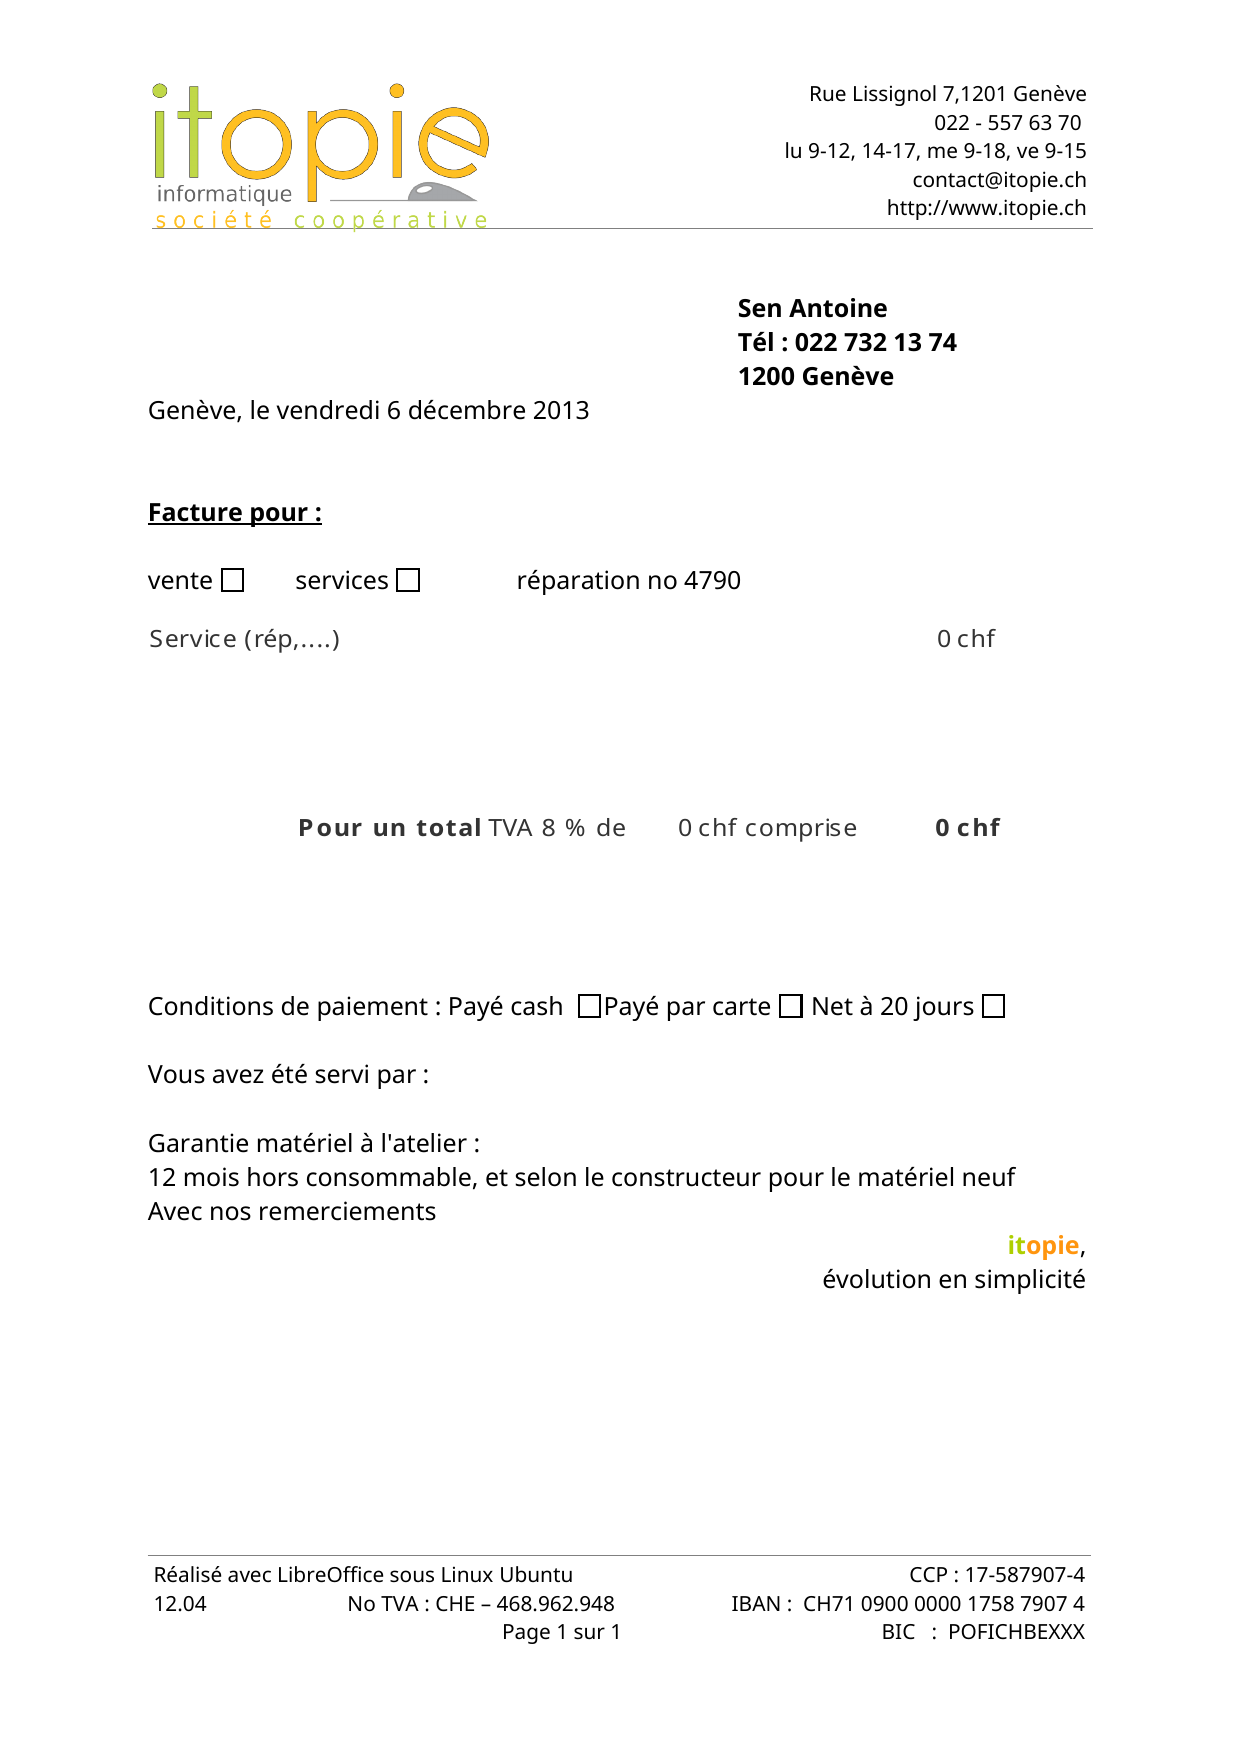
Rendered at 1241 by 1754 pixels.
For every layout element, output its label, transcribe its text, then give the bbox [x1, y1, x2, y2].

text Facture pour : [148, 495, 1093, 529]
text Garantie matériel à l'atelier : [148, 1125, 1093, 1159]
text itopie, [148, 1227, 1093, 1262]
text Genève, le vendredi 6 décembre 2013 [148, 392, 1093, 427]
text vente services réparation no 4790 [148, 563, 1093, 597]
picture [138, 72, 500, 244]
text Avec nos remerciements [148, 1193, 1093, 1227]
text 1200 Genève [148, 358, 1093, 392]
text Sen Antoine [148, 290, 1093, 324]
text Vous avez été servi par : [148, 1057, 1093, 1091]
text Tél : 022 732 13 74 [148, 324, 1093, 358]
text Conditions de paiement : Payé cash Payé par carte Net à 20 jours [148, 989, 1093, 1023]
text évolution en simplicité [148, 1262, 1093, 1296]
text 12 mois hors consommable, et selon le constructeur pour le matériel neuf [148, 1159, 1093, 1193]
